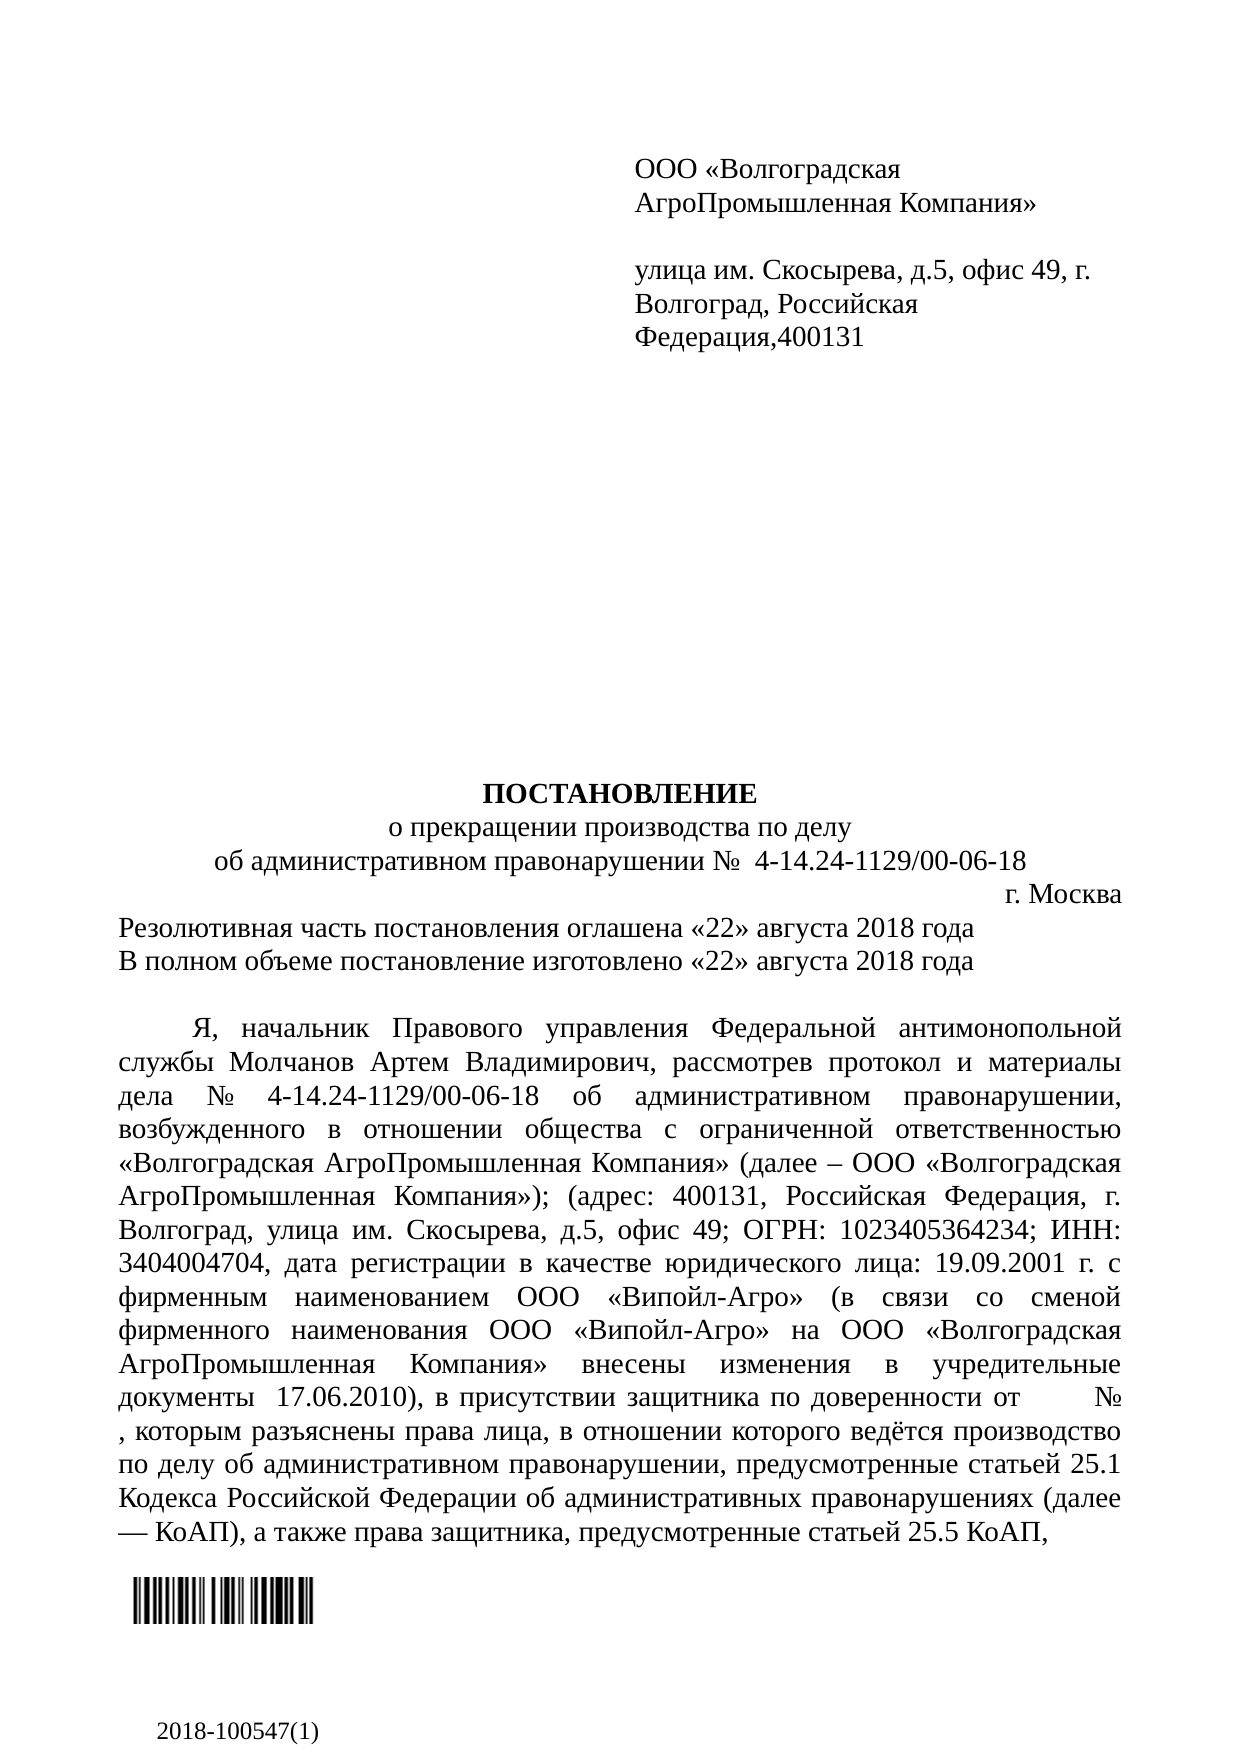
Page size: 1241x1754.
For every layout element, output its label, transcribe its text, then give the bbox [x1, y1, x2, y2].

text Резолютивная часть постановления оглашена «22» августа 2018 года [118, 910, 1122, 943]
text об административном правонарушении № 4-14.24-1129/00-06-18 [118, 843, 1122, 876]
text ООО «Волгоградская АгроПромышленная Компания» [634, 152, 1122, 219]
picture [118, 1577, 331, 1624]
text г. Москва [118, 876, 1122, 910]
text улица им. Скосырева, д.5, офис 49, г. Волгоград, Российская Федерация,400131 [634, 252, 1122, 353]
text о прекращении производства по делу [118, 809, 1122, 843]
text ПОСТАНОВЛЕНИЕ [118, 776, 1122, 809]
text Я, начальник Правового управления Федеральной антимонопольной службы Молчанов Артем Владимирович, рассмотрев протокол и материалы дела № 4-14.24-1129/00-06-18 об административном правонарушении, возбужденного в отношении общества с ограниченной ответственностью «Волгоградская АгроПромышленная Компания» (далее – ООО «Волгоградская АгроПромышленная Компания»); (адрес: 400131, Российская Федерация, г. Волгоград, улица им. Скосырева, д.5, офис 49; ОГРН: 1023405364234; ИНН: 3404004704, дата регистрации в качестве юридического лица: 19.09.2001 г. с фирменным наименованием ООО «Випойл-Агро» (в связи со сменой фирменного наименования ООО «Випойл-Агро» на ООО «Волгоградская АгроПромышленная Компания» внесены изменения в учредительные документы 17.06.2010), в присутствии защитника по доверенности от № , которым разъяснены права лица, в отношении которого ведётся производство по делу об административном правонарушении, предусмотренные статьей 25.1 Кодекса Российской Федерации об административных правонарушениях (далее — КоАП), а также права защитника, предусмотренные статьей 25.5 КоАП, [118, 1011, 1122, 1547]
text В полном объеме постановление изготовлено «22» августа 2018 года [118, 943, 1122, 977]
